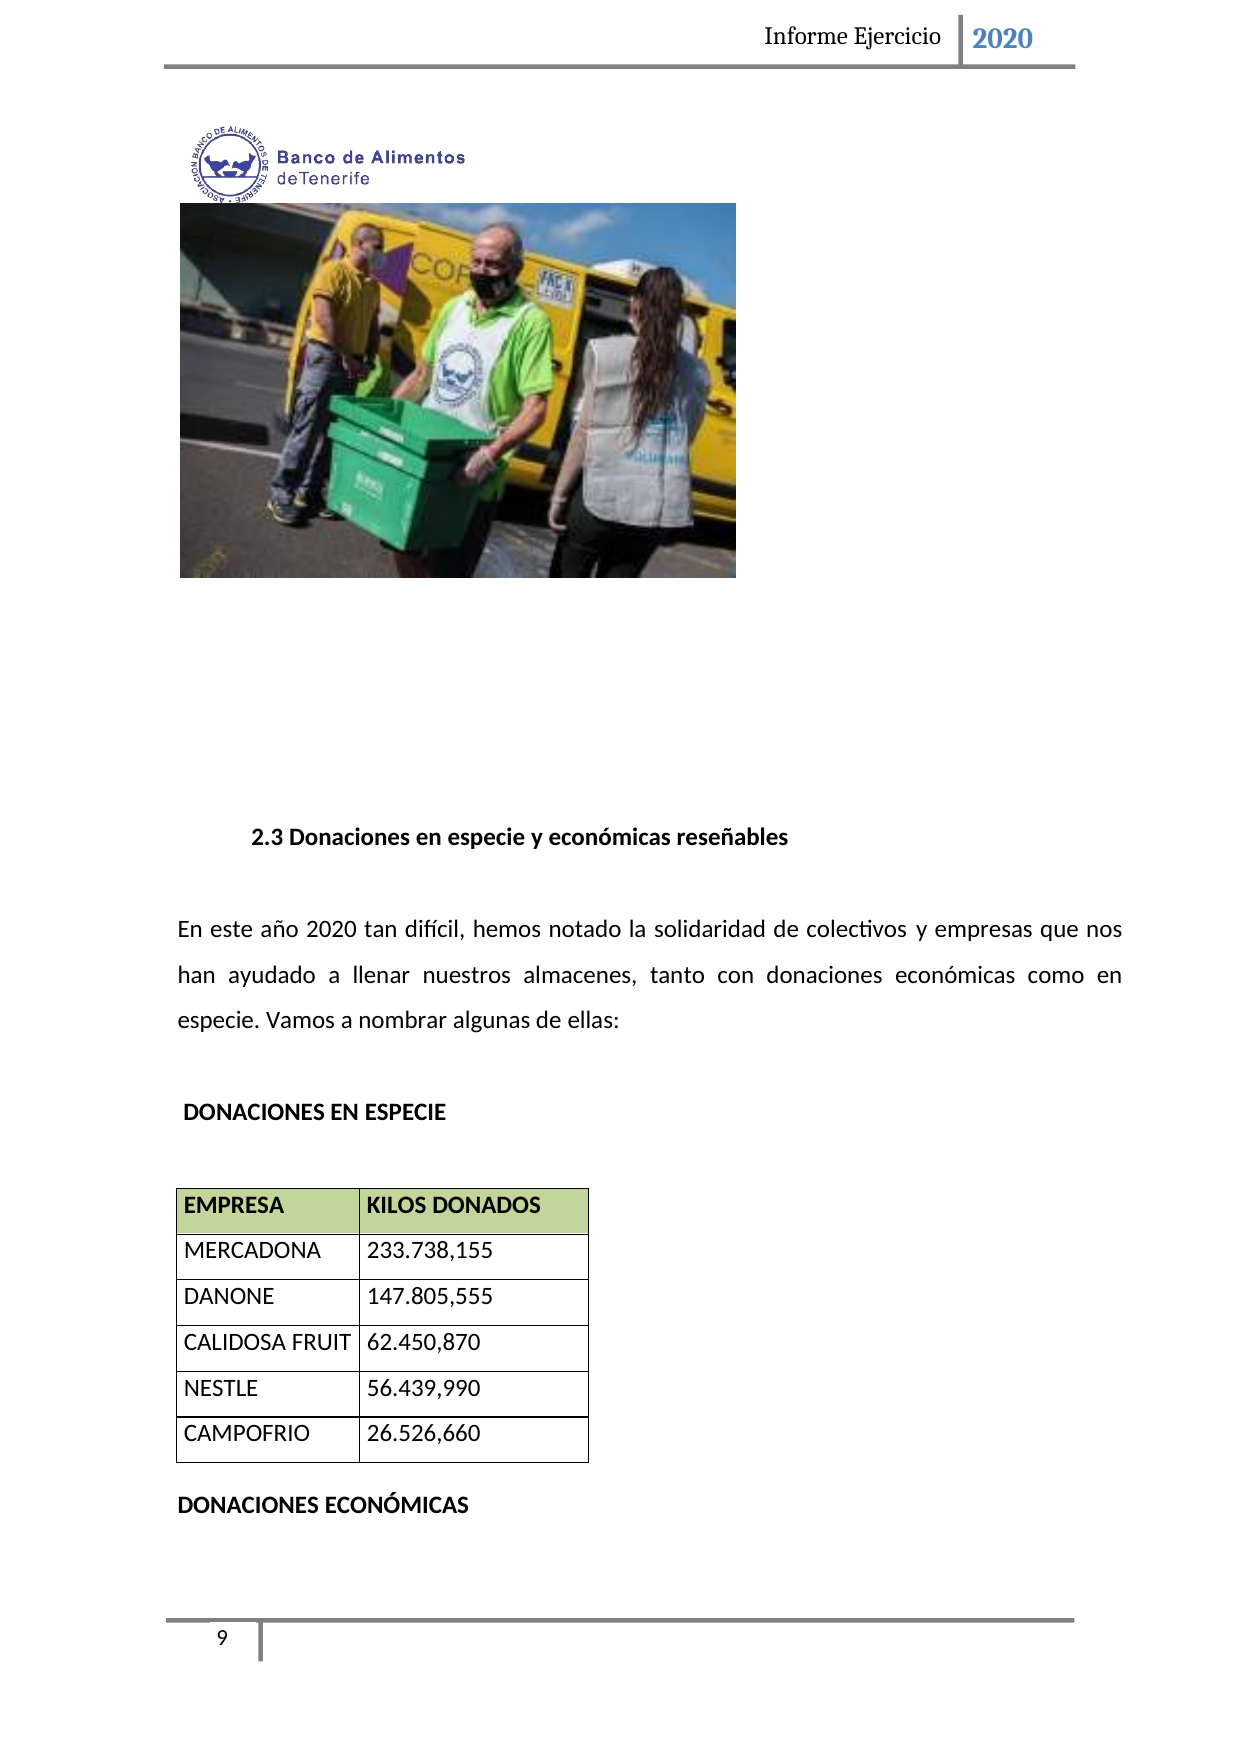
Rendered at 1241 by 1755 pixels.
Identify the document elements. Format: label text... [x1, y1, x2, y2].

table_cell 233.738,155 [360, 1235, 588, 1279]
table_header EMPRESA [177, 1189, 359, 1233]
table_cell 147.805,555 [360, 1280, 588, 1325]
table_cell 26.526,660 [360, 1418, 588, 1462]
table_cell DANONE [177, 1280, 359, 1325]
table_cell NESTLE [177, 1372, 359, 1416]
text En este año 2020 tan difícil, hemos notado la solidaridad de colectivos y empresas que nos han ayudado a llenar nuestros almacenes, tanto con donaciones económicas como en especie. Vamos a nombrar algunas de ellas: [177, 913, 1122, 1035]
subtitle DONACIONES EN ESPECIE [183, 1096, 1157, 1127]
table_header KILOS DONADOS [360, 1189, 588, 1233]
table_cell CALIDOSA FRUIT [177, 1326, 359, 1371]
table_cell 56.439,990 [360, 1372, 588, 1416]
text DONACIONES ECONÓMICAS [177, 1490, 1157, 1520]
list Donaciones en especie y económicas reseñables [251, 822, 1157, 852]
table_cell 62.450,870 [360, 1326, 588, 1371]
table_cell MERCADONA [177, 1235, 359, 1279]
table_cell CAMPOFRIO [177, 1418, 359, 1462]
